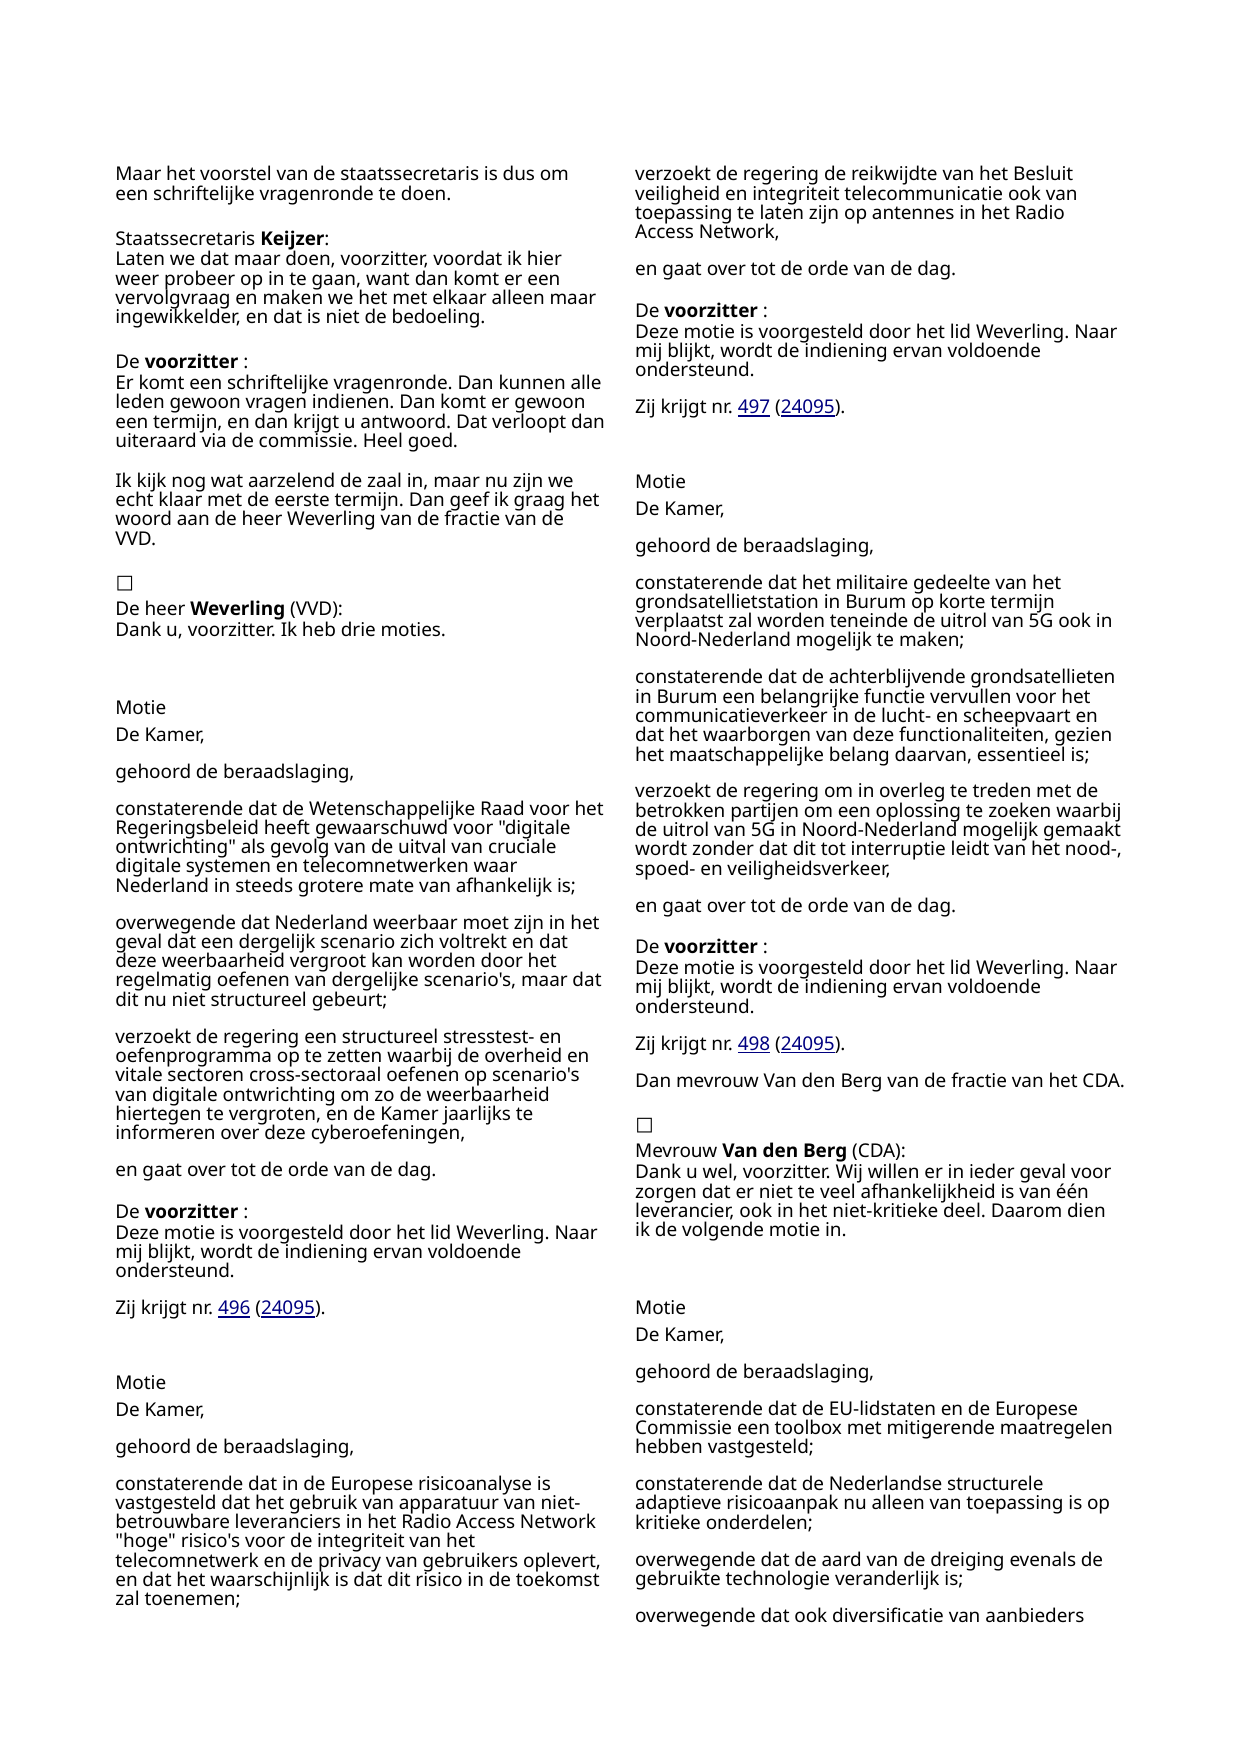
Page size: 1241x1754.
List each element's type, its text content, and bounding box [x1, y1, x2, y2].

text gehoord de beraadslaging, [635, 1363, 1125, 1382]
text overwegende dat ook diversificatie van aanbieders [635, 1607, 1125, 1626]
text ⬜ [115, 570, 605, 596]
text Ik kijk nog wat aarzelend de zaal in, maar nu zijn we echt klaar met de eerste termijn. Dan geef ik graag het woord aan de heer Weverling van de fractie van de VVD. [115, 472, 605, 549]
text Laten we dat maar doen, voorzitter, voordat ik hier weer probeer op in te gaan, want dan komt er een vervolgvraag en maken we het met elkaar alleen maar ingewikkelder, en dat is niet de bedoeling. [115, 250, 605, 327]
text Staatssecretaris Keijzer: [115, 225, 605, 250]
text ⬜ [635, 1112, 1125, 1138]
text De Kamer, [635, 500, 1125, 519]
text en gaat over tot de orde van de dag. [635, 897, 1125, 916]
text constaterende dat in de Europese risicoanalyse is vastgesteld dat het gebruik van apparatuur van niet-betrouwbare leveranciers in het Radio Access Network "hoge" risico's voor de integriteit van het telecomnetwerk en de privacy van gebruikers oplevert, en dat het waarschijnlijk is dat dit risico in de toekomst zal toenemen; [115, 1474, 605, 1609]
text Dank u wel, voorzitter. Wij willen er in ieder geval voor zorgen dat er niet te veel afhankelijkheid is van één leverancier, ook in het niet-kritieke deel. Daarom dien ik de volgende motie in. [635, 1163, 1125, 1241]
text De Kamer, [635, 1326, 1125, 1345]
text Motie [115, 694, 605, 720]
text Deze motie is voorgesteld door het lid Weverling. Naar mij blijkt, wordt de indiening ervan voldoende ondersteund. [635, 323, 1125, 381]
text constaterende dat de EU-lidstaten en de Europese Commissie een toolbox met mitigerende maatregelen hebben vastgesteld; [635, 1399, 1125, 1457]
text constaterende dat de Wetenschappelijke Raad voor het Regeringsbeleid heeft gewaarschuwd voor "digitale ontwrichting" als gevolg van de uitval van cruciale digitale systemen en telecomnetwerken waar Nederland in steeds grotere mate van afhankelijk is; [115, 799, 605, 896]
text De voorzitter : [115, 1198, 605, 1224]
text Motie [635, 1294, 1125, 1320]
text Dank u, voorzitter. Ik heb drie moties. [115, 621, 605, 641]
text De voorzitter : [115, 348, 605, 374]
text gehoord de beraadslaging, [115, 1438, 605, 1457]
text De Kamer, [115, 726, 605, 745]
text Motie [635, 468, 1125, 494]
text Zij krijgt nr. 498 (24095). [635, 1035, 1125, 1054]
text gehoord de beraadslaging, [115, 763, 605, 782]
text Motie [115, 1369, 605, 1395]
text Zij krijgt nr. 497 (24095). [635, 398, 1125, 418]
text gehoord de beraadslaging, [635, 537, 1125, 556]
text en gaat over tot de orde van de dag. [635, 260, 1125, 279]
text overwegende dat de aard van de dreiging evenals de gebruikte technologie veranderlijk is; [635, 1551, 1125, 1589]
text Mevrouw Van den Berg (CDA): [635, 1138, 1125, 1163]
text constaterende dat de achterblijvende grondsatellieten in Burum een belangrijke functie vervullen voor het communicatieverkeer in de lucht- en scheepvaart en dat het waarborgen van deze functionaliteiten, gezien het maatschappelijke belang daarvan, essentieel is; [635, 668, 1125, 765]
text Deze motie is voorgesteld door het lid Weverling. Naar mij blijkt, wordt de indiening ervan voldoende ondersteund. [635, 959, 1125, 1017]
text constaterende dat het militaire gedeelte van het grondsatellietstation in Burum op korte termijn verplaatst zal worden teneinde de uitrol van 5G ook in Noord-Nederland mogelijk te maken; [635, 574, 1125, 651]
text constaterende dat de Nederlandse structurele adaptieve risicoaanpak nu alleen van toepassing is op kritieke onderdelen; [635, 1475, 1125, 1533]
text verzoekt de regering de reikwijdte van het Besluit veiligheid en integriteit telecommunicatie ook van toepassing te laten zijn op antennes in het Radio Access Network, [635, 165, 1125, 242]
text De voorzitter : [635, 297, 1125, 323]
text overwegende dat Nederland weerbaar moet zijn in het geval dat een dergelijk scenario zich voltrekt en dat deze weerbaarheid vergroot kan worden door het regelmatig oefenen van dergelijke scenario's, maar dat dit nu niet structureel gebeurt; [115, 914, 605, 1010]
text verzoekt de regering om in overleg te treden met de betrokken partijen om een oplossing te zoeken waarbij de uitrol van 5G in Noord-Nederland mogelijk gemaakt wordt zonder dat dit tot interruptie leidt van het nood-, spoed- en veiligheidsverkeer, [635, 782, 1125, 879]
text Dan mevrouw Van den Berg van de fractie van het CDA. [635, 1072, 1125, 1091]
text De Kamer, [115, 1401, 605, 1420]
text De voorzitter : [635, 933, 1125, 959]
text Deze motie is voorgesteld door het lid Weverling. Naar mij blijkt, wordt de indiening ervan voldoende ondersteund. [115, 1224, 605, 1282]
text en gaat over tot de orde van de dag. [115, 1161, 605, 1180]
text Er komt een schriftelijke vragenronde. Dan kunnen alle leden gewoon vragen indienen. Dan komt er gewoon een termijn, en dan krijgt u antwoord. Dat verloopt dan uiteraard via de commissie. Heel goed. [115, 374, 605, 451]
text verzoekt de regering een structureel stresstest- en oefenprogramma op te zetten waarbij de overheid en vitale sectoren cross-sectoraal oefenen op scenario's van digitale ontwrichting om zo de weerbaarheid hiertegen te vergroten, en de Kamer jaarlijks te informeren over deze cyberoefeningen, [115, 1028, 605, 1143]
text Maar het voorstel van de staatssecretaris is dus om een schriftelijke vragenronde te doen. [115, 165, 605, 204]
text Zij krijgt nr. 496 (24095). [115, 1299, 605, 1318]
text De heer Weverling (VVD): [115, 596, 605, 621]
